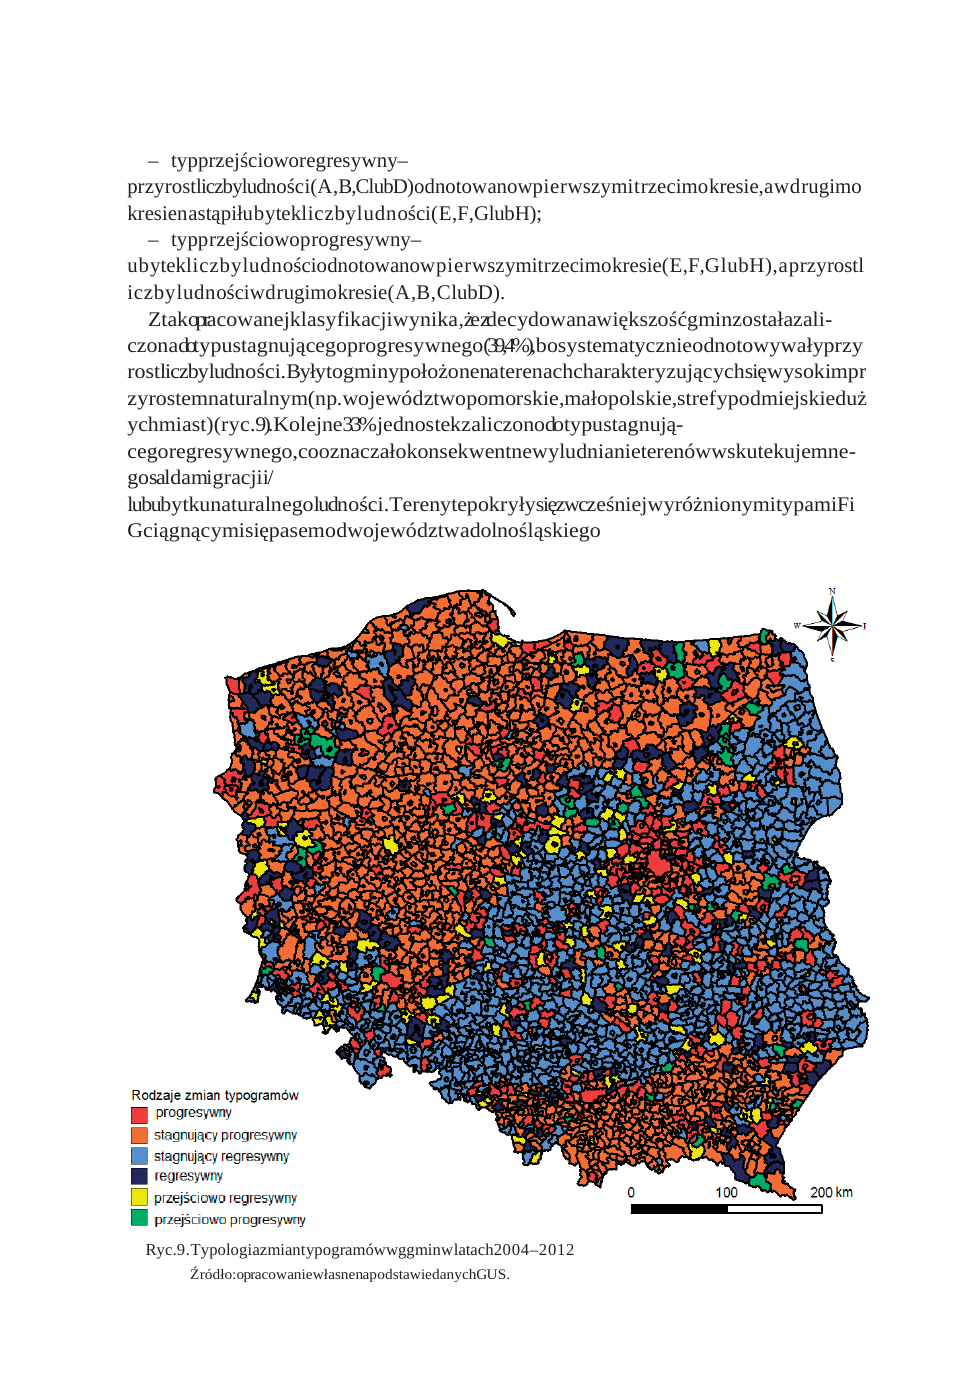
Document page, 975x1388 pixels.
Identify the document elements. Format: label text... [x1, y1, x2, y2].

text Ztakopracowanejklasyfikacjiwynika,żezdecydowanawiększośćgminzostałazali-czonadotypustagnującegoprogresywnego(39,4%),bosystematycznieodnotowywałyprzyrostliczbyludności.Byłytogminypołożonenaterenachcharakteryzującychsięwysokimprzyrostemnaturalnym(np.województwopomorskie,małopolskie,strefypodmiejskiedużychmiast)(ryc.9).Kolejne33%jednostekzaliczonodotypustagnują-cegoregresywnego,cooznaczałokonsekwentnewyludnianieterenówwskutekujemne-gosaldamigracjii/lububytkunaturalnegoludności.TerenytepokryłysięzwcześniejwyróżnionymitypamiFiGciągnącymisiępasemodwojewództwadolnośląskiego [127, 306, 869, 542]
list typprzejścioworegresywny–przyrostliczbyludności(A,B,ClubD)odnotowanowpierwszymitrzecimokresie,awdrugimokresienastąpiłubytekliczbyludności(E,F,GlubH); [127, 147, 868, 224]
text Ryc.9.Typologiazmiantypogramówwggminwlatach2004–2012 [114, 1239, 605, 1258]
picture [127, 588, 870, 1230]
text Źródło:opracowaniewłasnenapodstawiedanychGUS. [177, 1266, 523, 1283]
list typprzejściowoprogresywny–ubytekliczbyludnościodnotowanowpierwszymitrzecimokresie(E,F,GlubH),aprzyrostliczbyludnościwdrugimokresie(A,B,ClubD). [127, 227, 868, 304]
